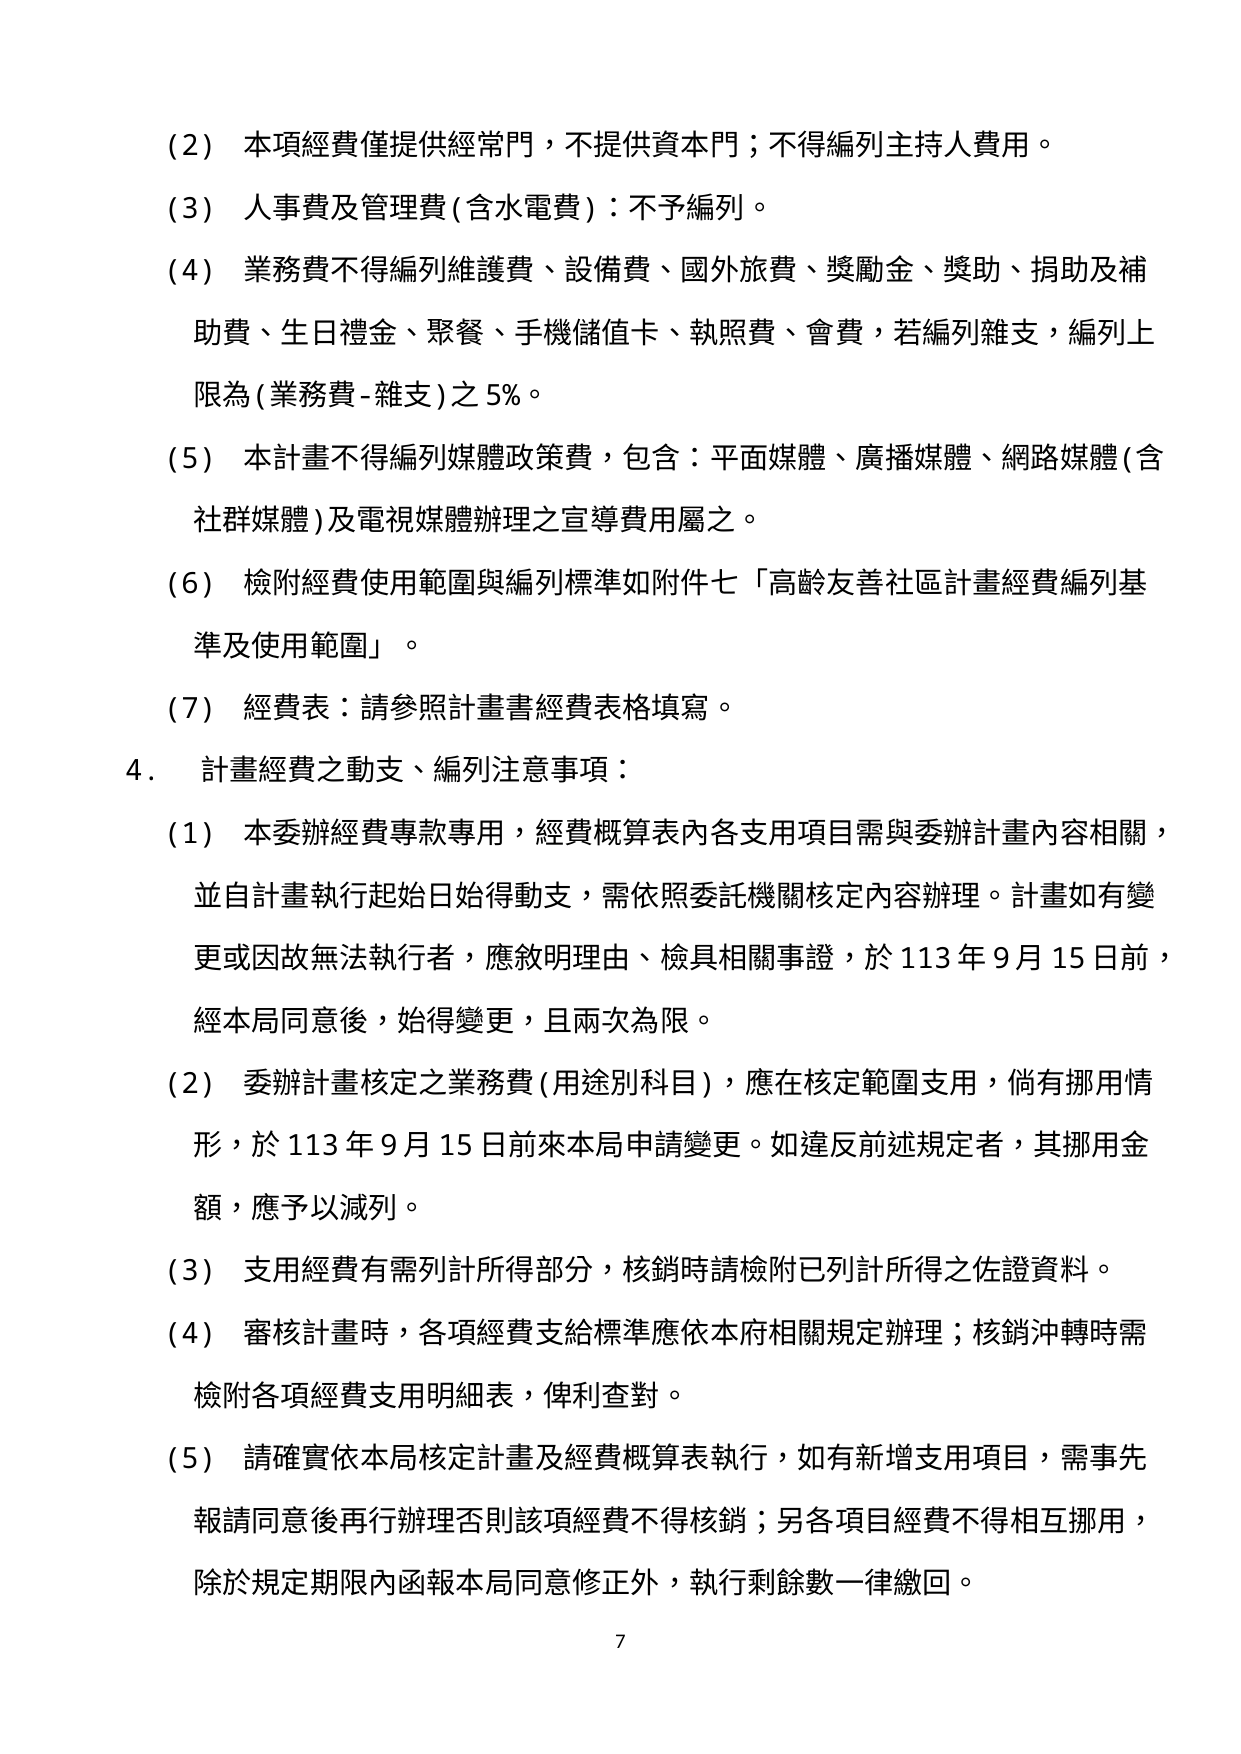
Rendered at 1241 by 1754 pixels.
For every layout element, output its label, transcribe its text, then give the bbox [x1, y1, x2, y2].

list 計畫經費之動支、編列注意事項： [125, 727, 1165, 789]
list 業務費不得編列維護費、設備費、國外旅費、獎勵金、獎助、捐助及補助費、生日禮金、聚餐、手機儲值卡、執照費、會費，若編列雜支，編列上限為(業務費-雜支)之5%。 [164, 227, 1165, 414]
list 本委辦經費專款專用，經費概算表內各支用項目需與委辦計畫內容相關，並自計畫執行起始日始得動支，需依照委託機關核定內容辦理。計畫如有變更或因故無法執行者，應敘明理由、檢具相關事證，於113年9月15日前，經本局同意後，始得變更，且兩次為限。 [164, 789, 1165, 1039]
list 本計畫不得編列媒體政策費，包含：平面媒體、廣播媒體、網路媒體(含社群媒體)及電視媒體辦理之宣導費用屬之。 [164, 414, 1165, 539]
list 審核計畫時，各項經費支給標準應依本府相關規定辦理；核銷沖轉時需檢附各項經費支用明細表，俾利查對。 [164, 1289, 1165, 1414]
list 經費表：請參照計畫書經費表格填寫。 [164, 664, 1165, 727]
list 支用經費有需列計所得部分，核銷時請檢附已列計所得之佐證資料。 [164, 1227, 1165, 1289]
list 本項經費僅提供經常門，不提供資本門；不得編列主持人費用。 [164, 102, 1165, 164]
list 委辦計畫核定之業務費(用途別科目)，應在核定範圍支用，倘有挪用情形，於113年9月15日前來本局申請變更。如違反前述規定者，其挪用金額，應予以減列。 [164, 1039, 1165, 1227]
list 人事費及管理費(含水電費)：不予編列。 [164, 164, 1165, 227]
list 檢附經費使用範圍與編列標準如附件七「高齡友善社區計畫經費編列基準及使用範圍」。 [164, 539, 1165, 664]
list 請確實依本局核定計畫及經費概算表執行，如有新增支用項目，需事先報請同意後再行辦理否則該項經費不得核銷；另各項目經費不得相互挪用，除於規定期限內函報本局同意修正外，執行剩餘數一律繳回。 [164, 1414, 1165, 1602]
